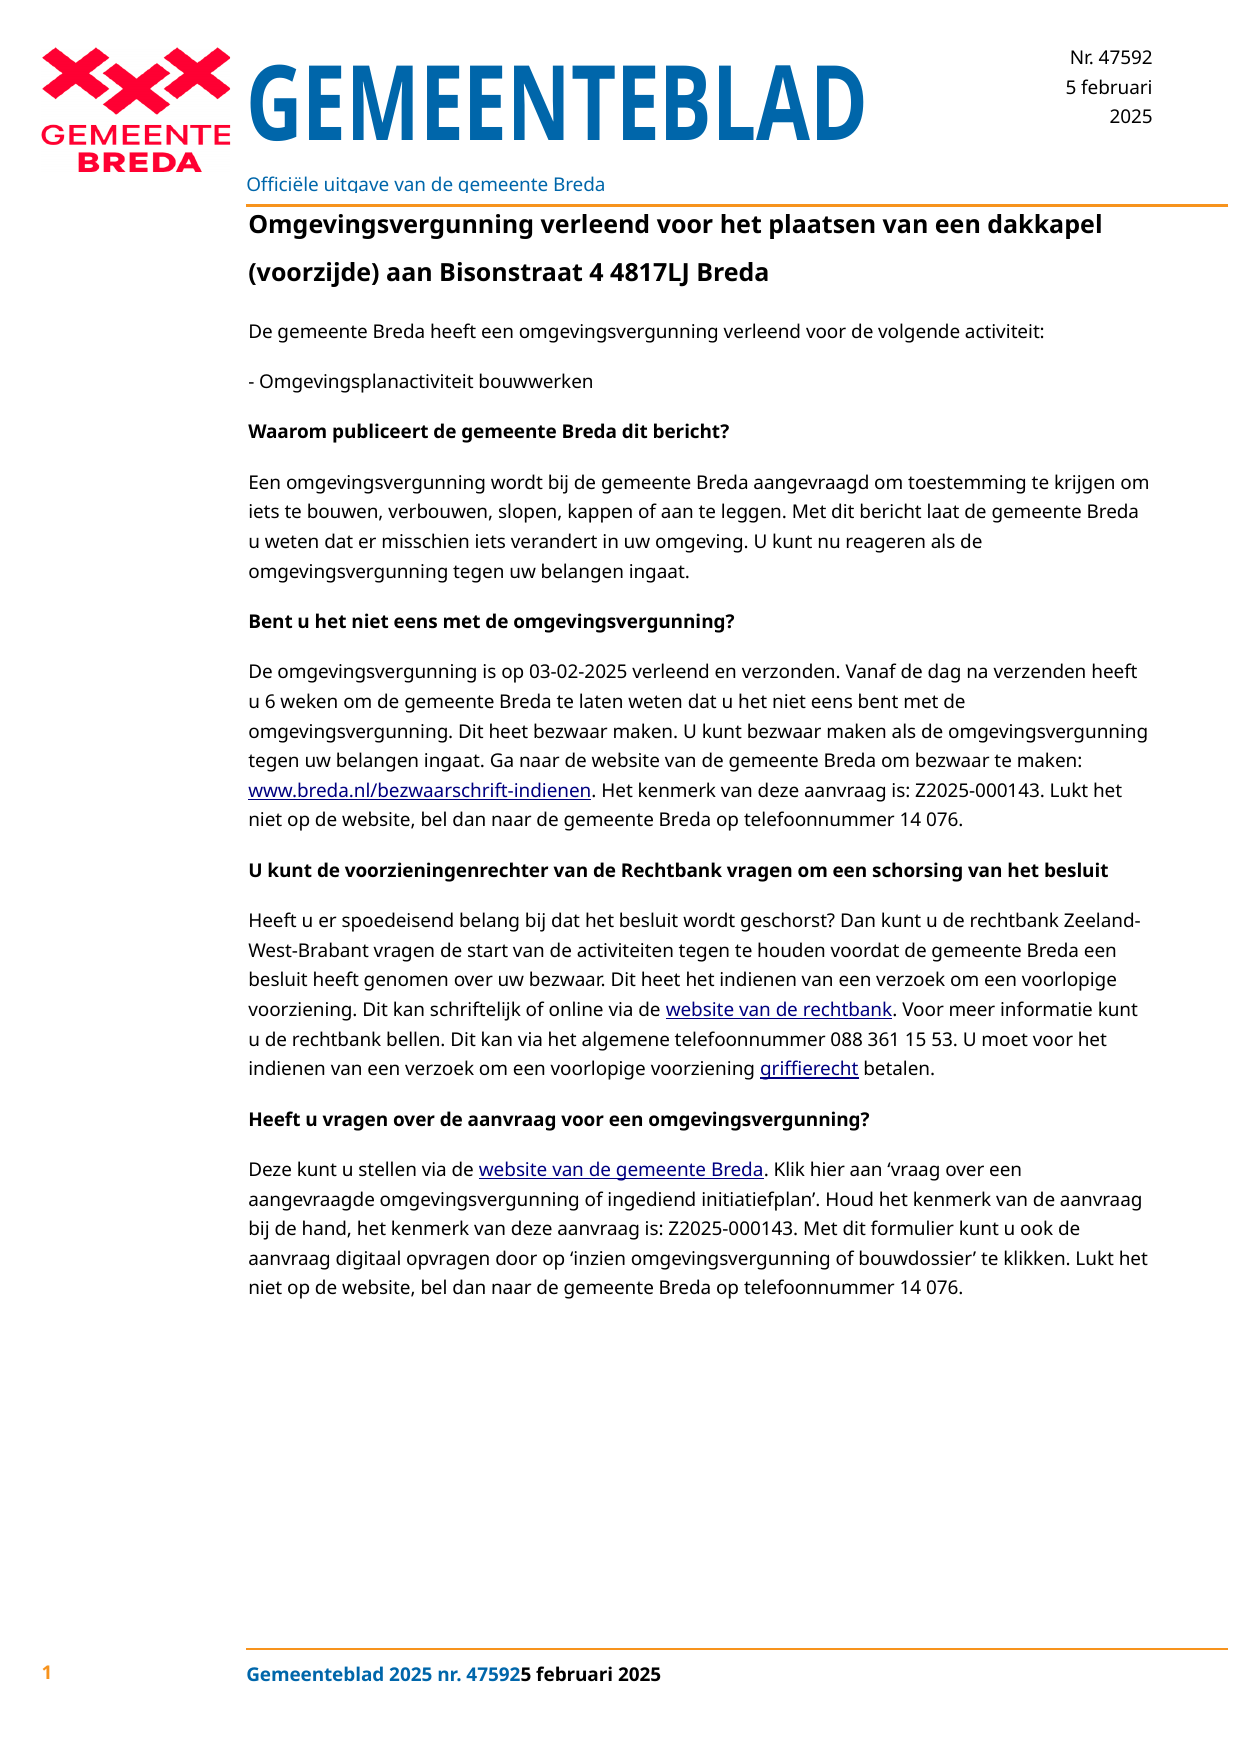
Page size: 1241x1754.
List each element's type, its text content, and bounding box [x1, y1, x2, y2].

text De gemeente Breda heeft een omgevingsvergunning verleend voor de volgende activiteit: [248, 318, 1152, 344]
text Bent u het niet eens met de omgevingsvergunning? [248, 608, 1152, 634]
picture [41, 47, 231, 172]
text Heeft u vragen over de aanvraag voor een omgevingsvergunning? [248, 1106, 1152, 1132]
text Heeft u er spoedeisend belang bij dat het besluit wordt geschorst? Dan kunt u de rechtbank Zeeland-West-Brabant vragen de start van de activiteiten tegen te houden voordat de gemeente Breda een besluit heeft genomen over uw bezwaar. Dit heet het indienen van een verzoek om een voorlopige voorziening. Dit kan schriftelijk of online via de website van de rechtbank. Voor meer informatie kunt u de rechtbank bellen. Dit kan via het algemene telefoonnummer 088 361 15 53. U moet voor het indienen van een verzoek om een voorlopige voorziening griffierecht betalen. [248, 907, 1152, 1081]
text De omgevingsvergunning is op 03-02-2025 verleend en verzonden. Vanaf de dag na verzenden heeft u 6 weken om de gemeente Breda te laten weten dat u het niet eens bent met de omgevingsvergunning. Dit heet bezwaar maken. U kunt bezwaar maken als de omgevingsvergunning tegen uw belangen ingaat. Ga naar de website van de gemeente Breda om bezwaar te maken: www.breda.nl/bezwaarschrift-indienen. Het kenmerk van deze aanvraag is: Z2025-000143. Lukt het niet op de website, bel dan naar de gemeente Breda op telefoonnummer 14 076. [248, 659, 1152, 832]
text Een omgevingsvergunning wordt bij de gemeente Breda aangevraagd om toestemming te krijgen om iets te bouwen, verbouwen, slopen, kappen of aan te leggen. Met dit bericht laat de gemeente Breda u weten dat er misschien iets verandert in uw omgeving. U kunt nu reageren als de omgevingsvergunning tegen uw belangen ingaat. [248, 469, 1152, 584]
text U kunt de voorzieningenrechter van de Rechtbank vragen om een schorsing van het besluit [248, 857, 1152, 883]
text Waarom publiceert de gemeente Breda dit bericht? [248, 419, 1152, 444]
text - Omgevingsplanactiviteit bouwwerken [248, 368, 1152, 394]
text Deze kunt u stellen via de website van de gemeente Breda. Klik hier aan ‘vraag over een aangevraagde omgevingsvergunning of ingediend initiatiefplan’. Houd het kenmerk van de aanvraag bij de hand, het kenmerk van deze aanvraag is: Z2025-000143. Met dit formulier kunt u ook de aanvraag digitaal opvragen door op ‘inzien omgevingsvergunning of bouwdossier’ te klikken. Lukt het niet op de website, bel dan naar de gemeente Breda op telefoonnummer 14 076. [248, 1156, 1152, 1300]
text Omgevingsvergunning verleend voor het plaatsen van een dakkapel (voorzijde) aan Bisonstraat 4 4817LJ Breda [248, 207, 1152, 288]
